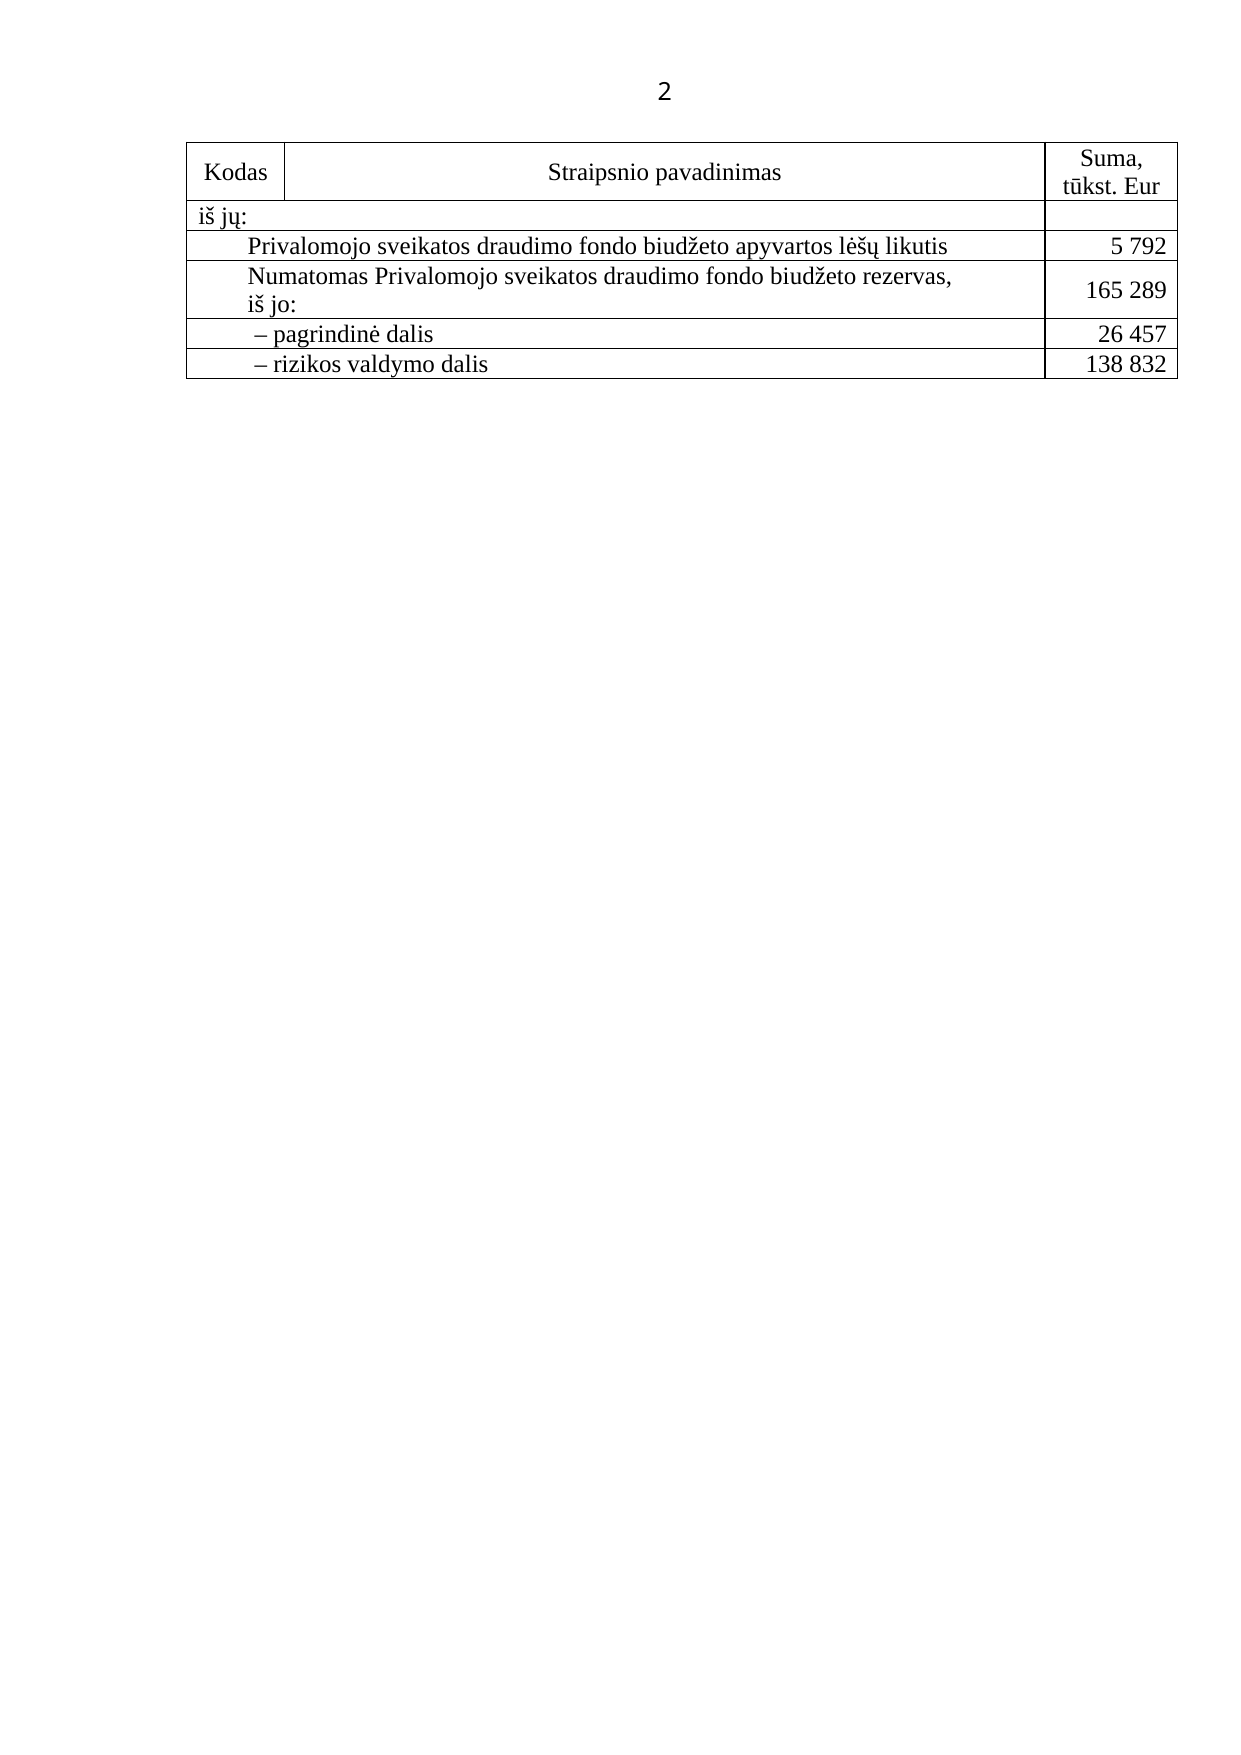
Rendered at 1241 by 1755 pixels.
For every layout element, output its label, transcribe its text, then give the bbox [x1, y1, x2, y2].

table_header Suma, tūkst. Eur [1046, 143, 1177, 200]
table_cell 165 289 [1046, 261, 1177, 318]
table_cell 5 792 [1046, 231, 1177, 260]
table_cell [1046, 201, 1177, 230]
table_cell – pagrindinė dalis [187, 319, 1044, 348]
table_cell – rizikos valdymo dalis [187, 349, 1044, 378]
table_header Kodas [187, 143, 284, 200]
table_cell Numatomas Privalomojo sveikatos draudimo fondo biudžeto rezervas, iš jo: [187, 261, 1044, 318]
table_cell 26 457 [1046, 319, 1177, 348]
table_cell 138 832 [1046, 349, 1177, 378]
table_cell Privalomojo sveikatos draudimo fondo biudžeto apyvartos lėšų likutis [187, 231, 1044, 260]
table_cell iš jų: [187, 201, 1044, 230]
table_header Straipsnio pavadinimas [285, 143, 1044, 200]
